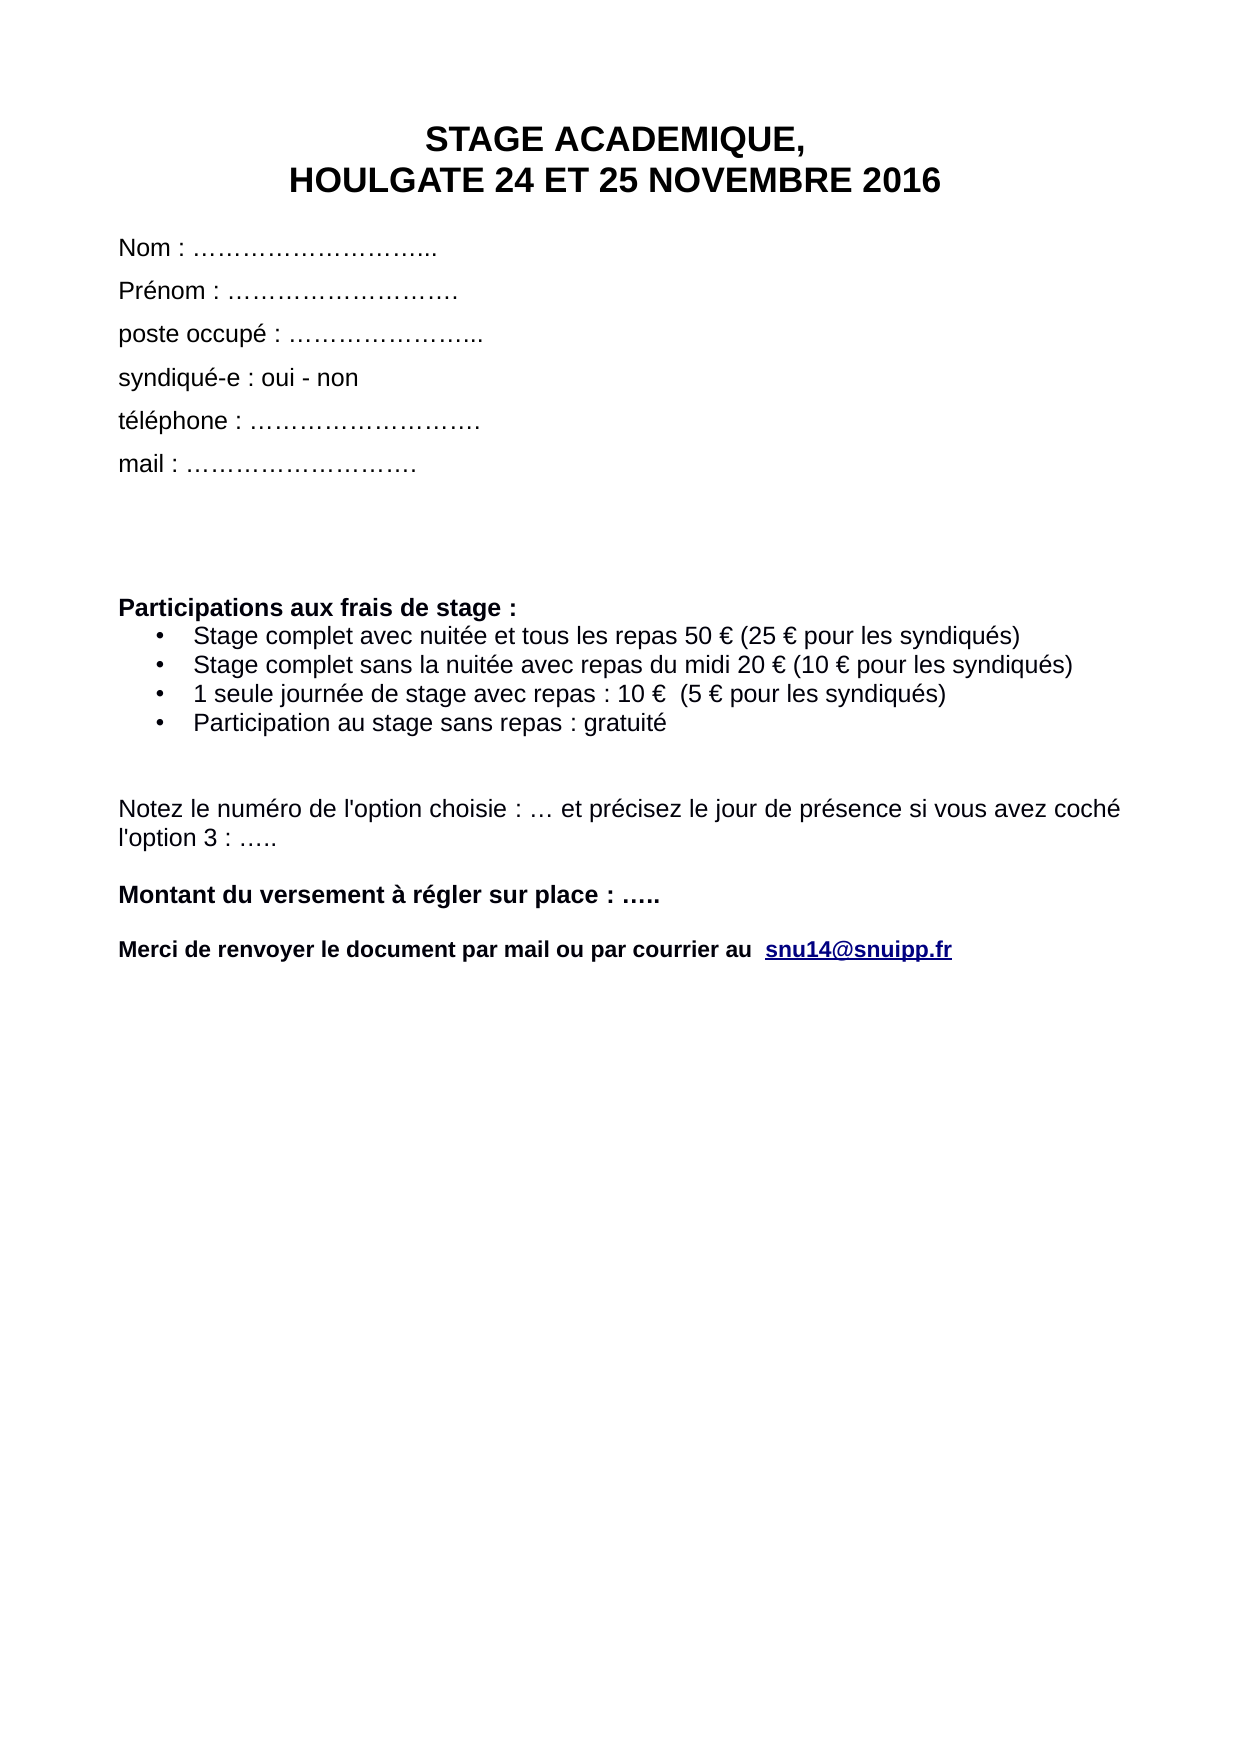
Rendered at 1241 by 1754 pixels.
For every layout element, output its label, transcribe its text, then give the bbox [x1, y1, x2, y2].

list Stage complet sans la nuitée avec repas du midi 20 € (10 € pour les syndiqués) [156, 650, 1122, 679]
list Montant du versement à régler sur place : ….. [118, 880, 1122, 909]
text STAGE ACADEMIQUE, [118, 118, 1122, 159]
list Notez le numéro de l'option choisie : … et précisez le jour de présence si vous avez coché l'option 3 : ….. [118, 794, 1122, 852]
text Prénom : ………………………. [118, 276, 1122, 305]
text poste occupé : …………………... [118, 319, 1122, 348]
text Nom : ………………………... [118, 233, 1122, 262]
list Participation au stage sans repas : gratuité [156, 708, 1122, 737]
text syndiqué-e : oui - non [118, 362, 1122, 391]
list 1 seule journée de stage avec repas : 10 € (5 € pour les syndiqués) [156, 679, 1122, 708]
text téléphone : ………………………. [118, 406, 1122, 434]
list Participations aux frais de stage : [118, 592, 1122, 621]
text mail : ………………………. [118, 449, 1122, 477]
list Merci de renvoyer le document par mail ou par courrier au snu14@snuipp.fr [118, 936, 1122, 962]
text HOULGATE 24 ET 25 NOVEMBRE 2016 [118, 159, 1122, 199]
list Stage complet avec nuitée et tous les repas 50 € (25 € pour les syndiqués) [156, 621, 1122, 650]
